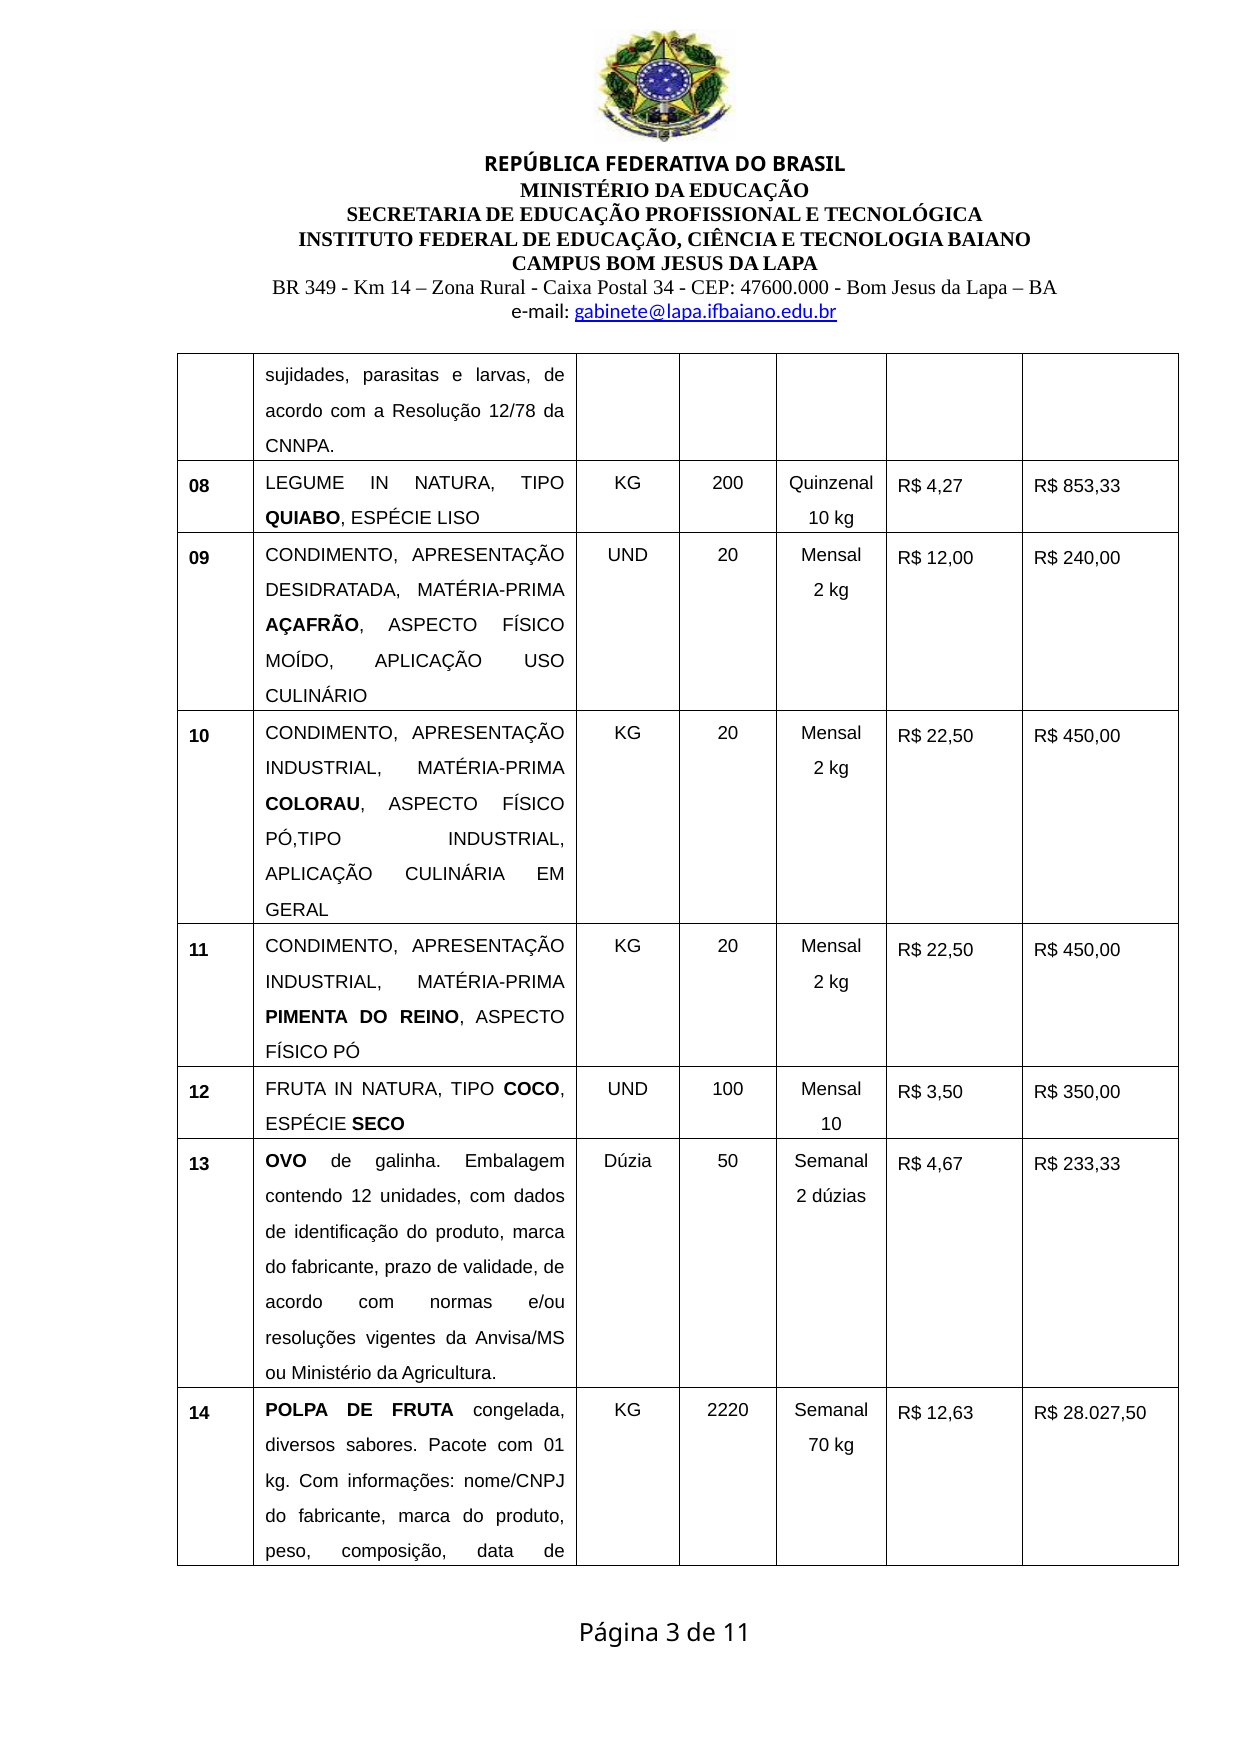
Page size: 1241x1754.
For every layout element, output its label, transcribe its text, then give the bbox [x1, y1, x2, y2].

table_cell UND [577, 1067, 679, 1138]
table_cell KG [577, 711, 679, 923]
table_cell 20 [680, 533, 776, 710]
table_cell R$ 4,27 [887, 461, 1022, 532]
table_cell Mensal 2 kg [777, 711, 886, 923]
table_cell R$ 853,33 [1023, 461, 1178, 532]
table_cell 12 [178, 1067, 253, 1138]
picture [594, 29, 736, 143]
table_cell Semanal 2 dúzias [777, 1139, 886, 1387]
table_cell FRUTA IN NATURA, TIPO COCO, ESPÉCIE SECO [254, 1067, 576, 1138]
table_cell CONDIMENTO, APRESENTAÇÃO DESIDRATADA, MATÉRIA-PRIMA AÇAFRÃO, ASPECTO FÍSICO MOÍDO, APLICAÇÃO USO CULINÁRIO [254, 533, 576, 710]
table_cell LEGUME IN NATURA, TIPO QUIABO, ESPÉCIE LISO [254, 461, 576, 532]
table_cell 100 [680, 1067, 776, 1138]
table_cell CONDIMENTO, APRESENTAÇÃO INDUSTRIAL, MATÉRIA-PRIMA COLORAU, ASPECTO FÍSICO PÓ,TIPO INDUSTRIAL, APLICAÇÃO CULINÁRIA EM GERAL [254, 711, 576, 923]
table_cell 20 [680, 924, 776, 1066]
table_cell R$ 233,33 [1023, 1139, 1178, 1387]
table_cell R$ 12,00 [887, 533, 1022, 710]
table_cell [887, 354, 1022, 460]
table_cell CONDIMENTO, APRESENTAÇÃO INDUSTRIAL, MATÉRIA-PRIMA PIMENTA DO REINO, ASPECTO FÍSICO PÓ [254, 924, 576, 1066]
table_cell 08 [178, 461, 253, 532]
table_cell 2220 [680, 1388, 776, 1565]
table_cell [680, 354, 776, 460]
table_cell Quinzenal 10 kg [777, 461, 886, 532]
table_cell R$ 450,00 [1023, 924, 1178, 1066]
table_cell 200 [680, 461, 776, 532]
table_cell Semanal 70 kg [777, 1388, 886, 1565]
table_cell R$ 28.027,50 [1023, 1388, 1178, 1565]
table_cell 50 [680, 1139, 776, 1387]
table_cell POLPA DE FRUTA congelada, diversos sabores. Pacote com 01 kg. Com informações: nome/CNPJ do fabricante, marca do produto, peso, composição, data de [254, 1388, 576, 1565]
table_cell 10 [178, 711, 253, 923]
table_cell [777, 354, 886, 460]
table_cell [577, 354, 679, 460]
table_cell 09 [178, 533, 253, 710]
table_cell sujidades, parasitas e larvas, de acordo com a Resolução 12/78 da CNNPA. [254, 354, 576, 460]
table_cell 14 [178, 1388, 253, 1565]
table_cell 11 [178, 924, 253, 1066]
table_cell 13 [178, 1139, 253, 1387]
table_cell R$ 22,50 [887, 711, 1022, 923]
table_cell R$ 12,63 [887, 1388, 1022, 1565]
table_cell Mensal 2 kg [777, 924, 886, 1066]
table_cell KG [577, 1388, 679, 1565]
table_cell Mensal 10 [777, 1067, 886, 1138]
table_cell R$ 450,00 [1023, 711, 1178, 923]
table_cell UND [577, 533, 679, 710]
table_cell OVO de galinha. Embalagem contendo 12 unidades, com dados de identificação do produto, marca do fabricante, prazo de validade, de acordo com normas e/ou resoluções vigentes da Anvisa/MS ou Ministério da Agricultura. [254, 1139, 576, 1387]
table_cell 20 [680, 711, 776, 923]
table_cell [178, 354, 253, 460]
table_cell R$ 350,00 [1023, 1067, 1178, 1138]
table_cell R$ 3,50 [887, 1067, 1022, 1138]
table_cell KG [577, 924, 679, 1066]
table_cell [1023, 354, 1178, 460]
table_cell R$ 22,50 [887, 924, 1022, 1066]
table_cell KG [577, 461, 679, 532]
table_cell Dúzia [577, 1139, 679, 1387]
table_cell R$ 4,67 [887, 1139, 1022, 1387]
table_cell R$ 240,00 [1023, 533, 1178, 710]
table_cell Mensal 2 kg [777, 533, 886, 710]
